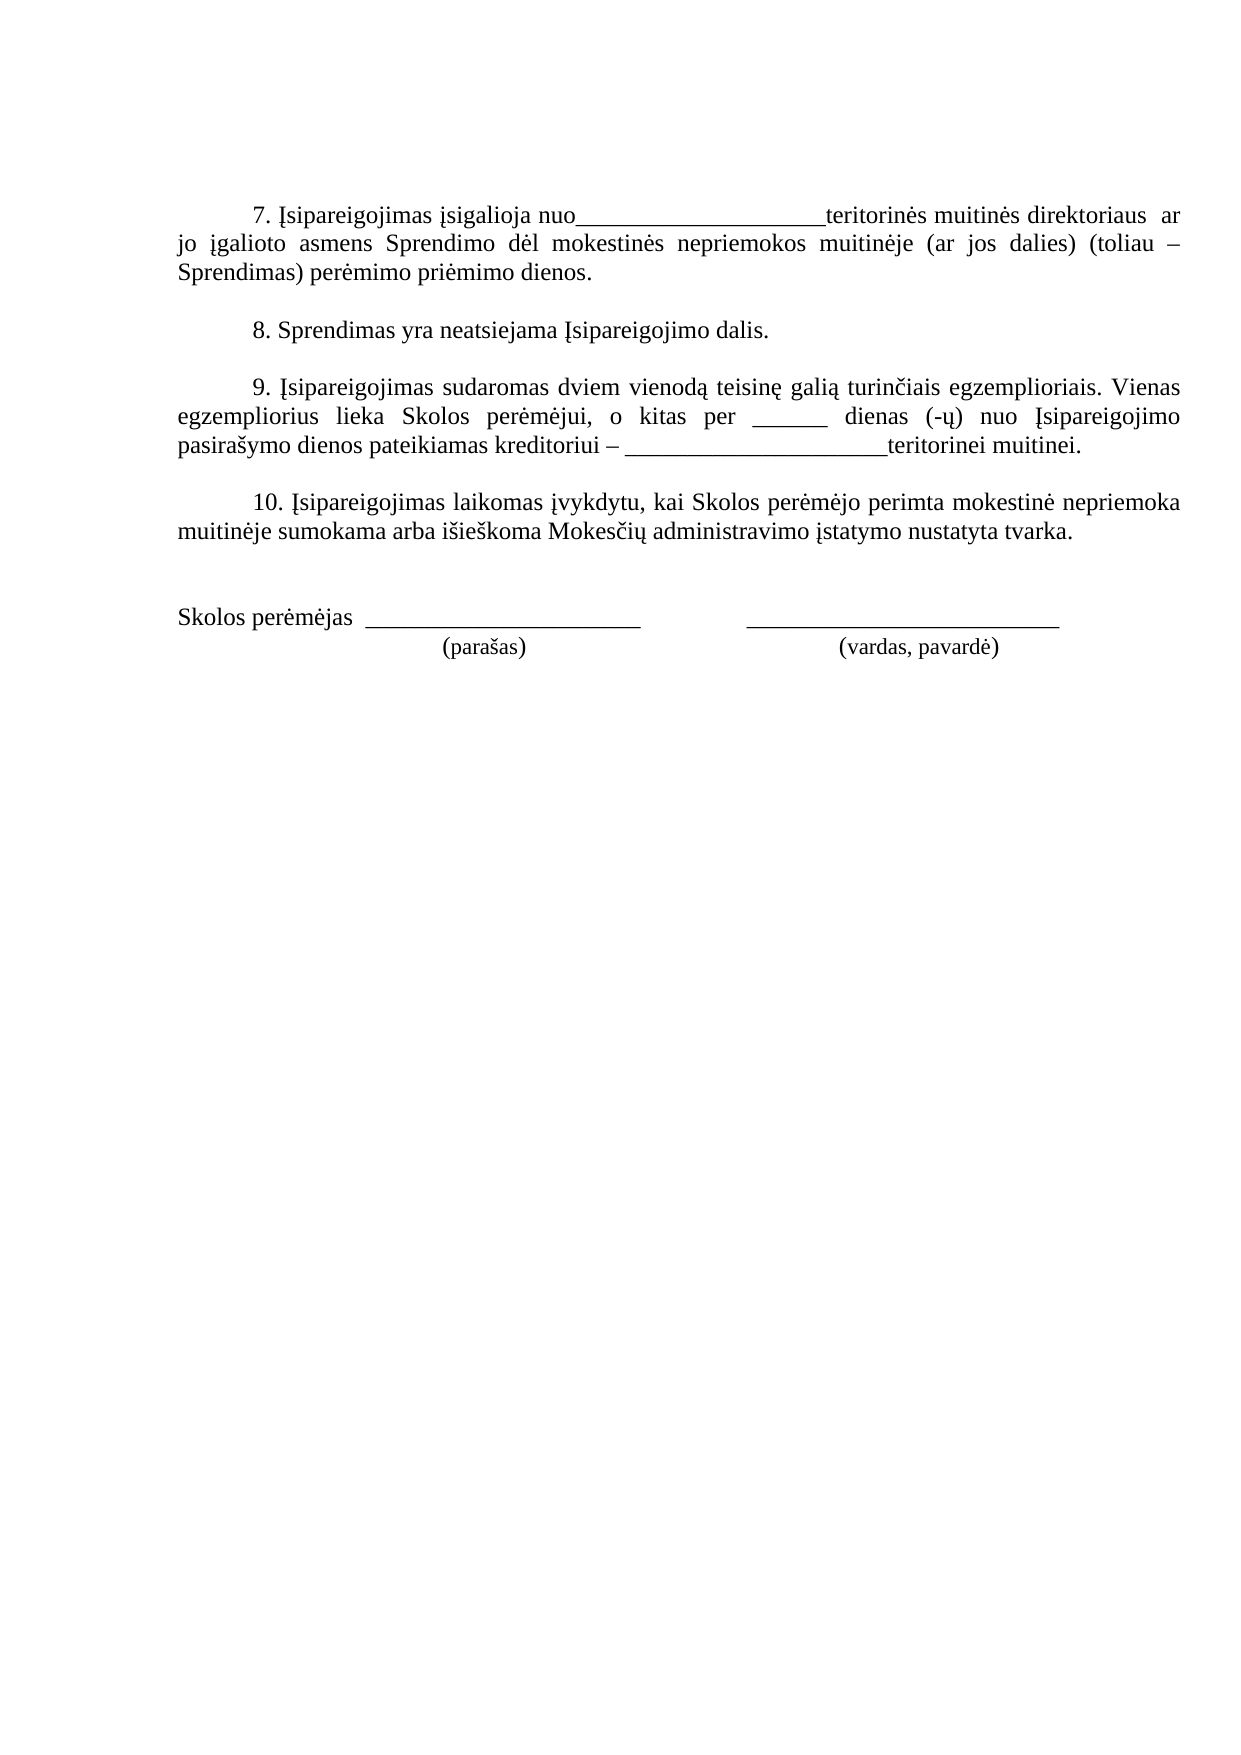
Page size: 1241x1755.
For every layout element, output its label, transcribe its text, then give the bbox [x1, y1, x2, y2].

text 9. Įsipareigojimas sudaromas dviem vienodą teisinę galią turinčiais egzemplioriais. Vienas egzempliorius lieka Skolos perėmėjui, o kitas per ______ dienas (-ų) nuo Įsipareigojimo pasirašymo dienos pateikiamas kreditoriui – _____________________teritorinei muitinei. [177, 372, 1181, 458]
text 8. Sprendimas yra neatsiejama Įsipareigojimo dalis. [177, 315, 1181, 343]
text Skolos perėmėjas ______________________ _________________________ [177, 602, 1181, 631]
text 7. Įsipareigojimas įsigalioja nuo____________________teritorinės muitinės direktoriaus ar jo įgalioto asmens Sprendimo dėl mokestinės nepriemokos muitinėje (ar jos dalies) (toliau – Sprendimas) perėmimo priėmimo dienos. [177, 200, 1181, 286]
text 10. Įsipareigojimas laikomas įvykdytu, kai Skolos perėmėjo perimta mokestinė nepriemoka muitinėje sumokama arba išieškoma Mokesčių administravimo įstatymo nustatyta tvarka. [177, 487, 1181, 545]
text (parašas) (vardas, pavardė) [177, 631, 1181, 660]
